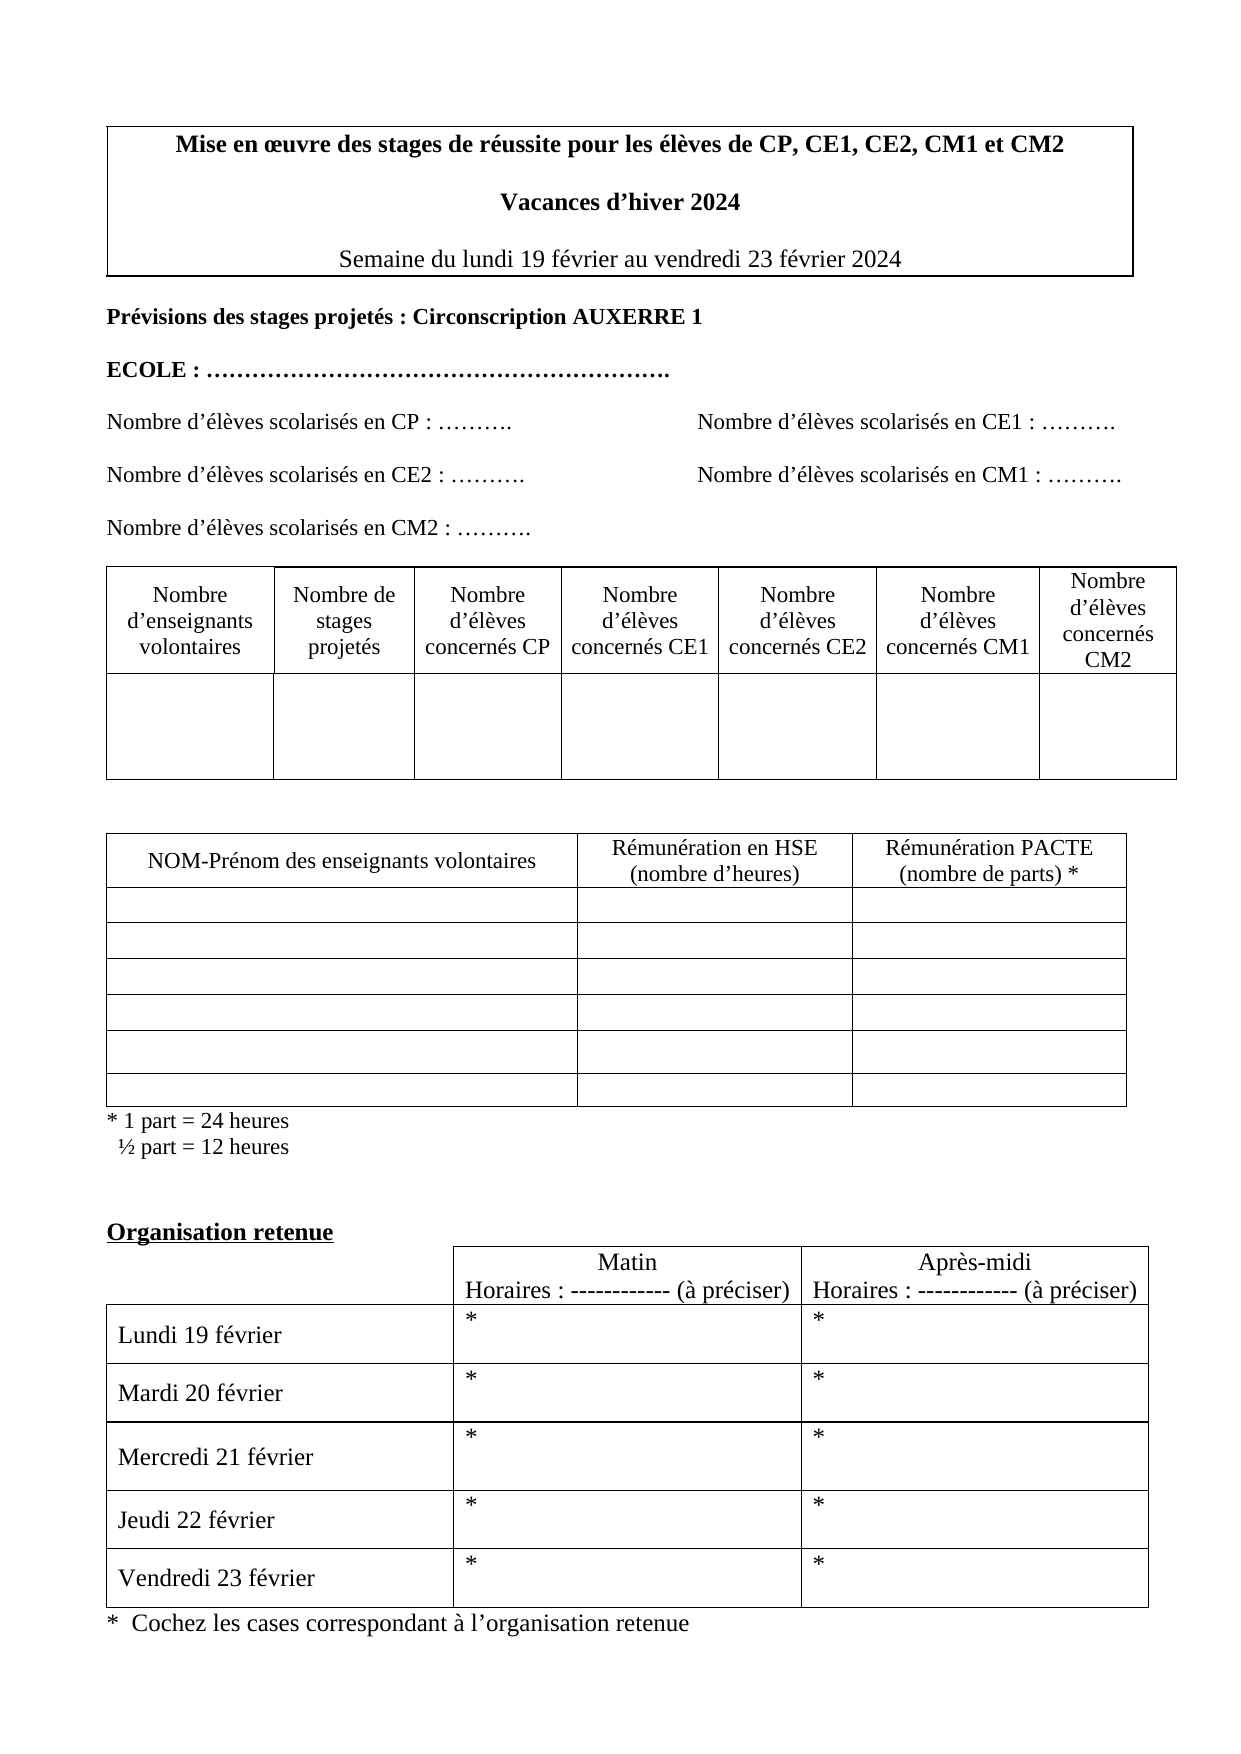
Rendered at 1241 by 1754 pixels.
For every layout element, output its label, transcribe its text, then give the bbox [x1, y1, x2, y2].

text Nombre d’élèves scolarisés en CM2 : ………. [106, 514, 1134, 540]
table_cell [107, 674, 273, 779]
table_cell * [454, 1423, 801, 1489]
table_cell [107, 1074, 577, 1106]
table_cell [877, 674, 1039, 779]
table_header Nombre de stages projetés [275, 568, 414, 673]
table_header Nombre d’élèves concernés CM2 [1040, 568, 1176, 673]
table_cell [853, 888, 1126, 922]
text ECOLE : ……………………………………………………. [106, 356, 1134, 382]
text Organisation retenue [106, 1217, 1134, 1246]
table_cell * [454, 1364, 801, 1421]
text Prévisions des stages projetés : Circonscription AUXERRE 1 [106, 303, 1134, 329]
table_cell Mercredi 21 février [107, 1423, 453, 1489]
table_cell [578, 1074, 852, 1106]
table_header Nombre d’élèves concernés CE2 [719, 568, 876, 673]
text Mise en œuvre des stages de réussite pour les élèves de CP, CE1, CE2, CM1 et CM2 [108, 127, 1132, 158]
table_header Nombre d’enseignants volontaires [107, 567, 274, 673]
table_cell [853, 923, 1126, 958]
table_cell * [802, 1423, 1148, 1489]
table_cell Jeudi 22 février [107, 1491, 453, 1548]
table_cell [853, 1074, 1126, 1106]
table_cell [274, 674, 414, 779]
table_header Nombre d’élèves concernés CE1 [562, 568, 718, 673]
table_header NOM-Prénom des enseignants volontaires [107, 834, 577, 887]
table_cell [853, 959, 1126, 994]
table_cell [578, 1031, 852, 1072]
table_cell [853, 995, 1126, 1030]
table_header Après-midi Horaires : ------------ (à préciser) [802, 1247, 1148, 1304]
table_cell [107, 923, 577, 958]
text Nombre d’élèves scolarisés en CE2 : ………. Nombre d’élèves scolarisés en CM1 : ………. [106, 461, 1134, 487]
table_cell [719, 674, 876, 779]
table_header Nombre d’élèves concernés CM1 [877, 568, 1039, 673]
table_header Rémunération en HSE (nombre d’heures) [578, 834, 852, 887]
text * Cochez les cases correspondant à l’organisation retenue [106, 1608, 1134, 1636]
table_cell Lundi 19 février [107, 1305, 453, 1363]
table_cell Vendredi 23 février [107, 1549, 453, 1607]
table_cell * [454, 1549, 801, 1607]
table_cell [578, 995, 852, 1030]
table_header [106, 1246, 453, 1304]
table_cell * [802, 1305, 1148, 1363]
table_cell [107, 1031, 577, 1072]
table_cell [853, 1031, 1126, 1072]
table_cell [578, 959, 852, 994]
table_header Matin Horaires : ------------ (à préciser) [454, 1247, 801, 1304]
text * 1 part = 24 heures [106, 1107, 1134, 1133]
table_cell * [802, 1364, 1148, 1421]
text Semaine du lundi 19 février au vendredi 23 février 2024 [108, 241, 1132, 275]
table_cell [562, 674, 718, 779]
text Vacances d’hiver 2024 [108, 183, 1132, 215]
table_header Nombre d’élèves concernés CP [415, 568, 561, 673]
table_cell * [454, 1491, 801, 1548]
table_header Rémunération PACTE (nombre de parts) * [853, 834, 1126, 887]
text ½ part = 12 heures [106, 1133, 1134, 1159]
table_cell * [802, 1549, 1148, 1607]
table_cell [578, 923, 852, 958]
table_cell [107, 888, 577, 922]
table_cell [1040, 674, 1176, 779]
table_cell * [802, 1491, 1148, 1548]
table_cell [578, 888, 852, 922]
table_cell [107, 995, 577, 1030]
table_cell Mardi 20 février [107, 1364, 453, 1421]
table_cell [415, 674, 561, 779]
table_cell * [454, 1305, 801, 1363]
table_cell [107, 959, 577, 994]
text Nombre d’élèves scolarisés en CP : ………. Nombre d’élèves scolarisés en CE1 : ………. [106, 408, 1134, 435]
